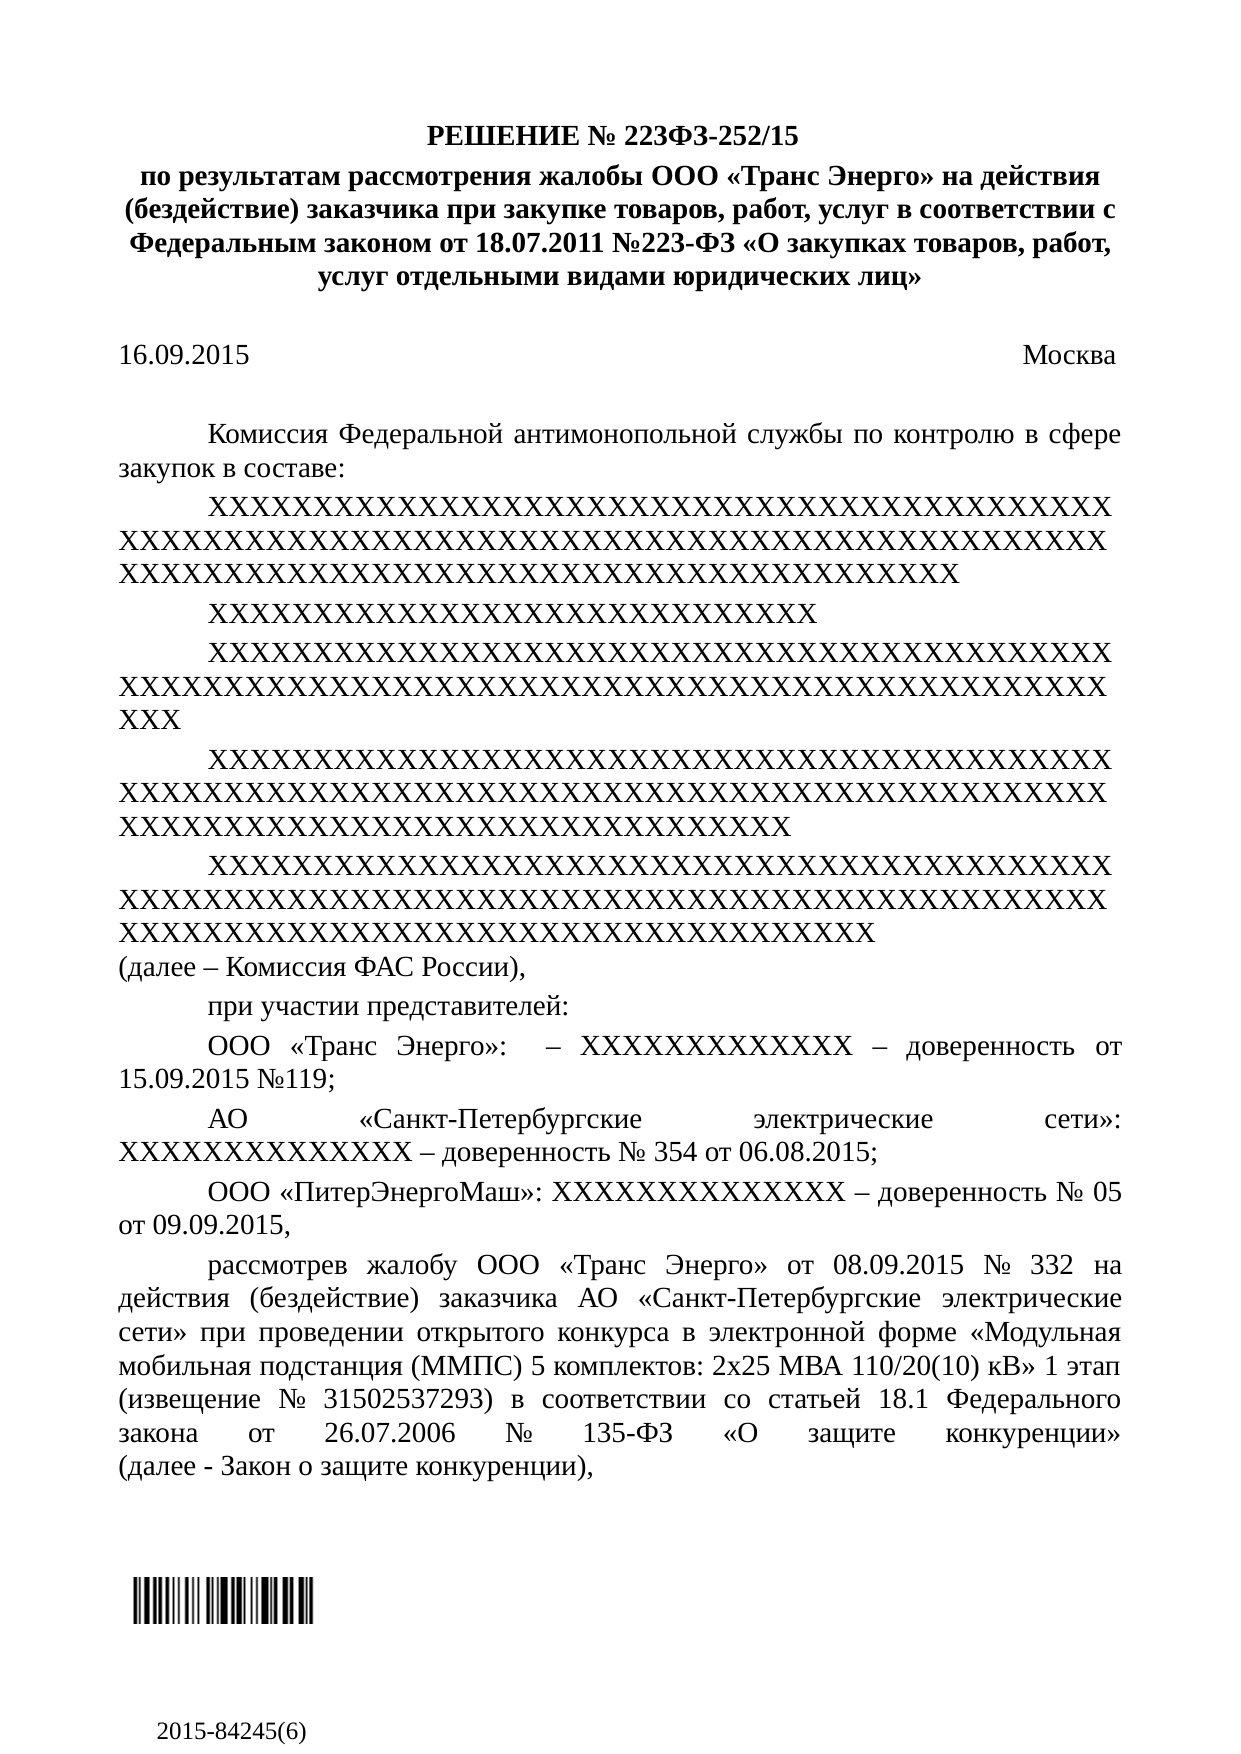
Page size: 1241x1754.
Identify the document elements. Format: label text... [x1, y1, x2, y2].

text ООО «ПитерЭнергоМаш»: XXXXXXXXXXXXXX – доверенность № 05 от 09.09.2015, [118, 1174, 1122, 1241]
text РЕШЕНИЕ № 223ФЗ-252/15 [118, 118, 1122, 152]
text АО «Санкт-Петербургские электрические сети»: XXXXXXXXXXXXXX – доверенность № 354 от 06.08.2015; [118, 1101, 1122, 1168]
text Комиссия Федеральной антимонопольной службы по контролю в сфере закупок в составе: [118, 416, 1122, 483]
text при участии представителей: [118, 988, 1122, 1022]
text XXXXXXXXXXXXXXXXXXXXXXXXXXXXXXXXXXXXXXXXXXXXXXXXXXXXXXXXXXXXXXXXXXXXXXXXXXXXXXXXXXXXXXXXXXXXXXXXXXXXXXXXXXXXXXXXXXXXXXXXXXXXXX (далее – Комиссия ФАС России), [118, 848, 1122, 982]
text XXXXXXXXXXXXXXXXXXXXXXXXXXXXX [118, 596, 1122, 629]
picture [118, 1577, 331, 1624]
text 16.09.2015 Москва [118, 337, 1122, 371]
text XXXXXXXXXXXXXXXXXXXXXXXXXXXXXXXXXXXXXXXXXXXXXXXXXXXXXXXXXXXXXXXXXXXXXXXXXXXXXXXXXXXXXXXXXXXXX [118, 635, 1122, 736]
text XXXXXXXXXXXXXXXXXXXXXXXXXXXXXXXXXXXXXXXXXXXXXXXXXXXXXXXXXXXXXXXXXXXXXXXXXXXXXXXXXXXXXXXXXXXXXXXXXXXXXXXXXXXXXXXXXXXXXXXXXX [118, 742, 1122, 842]
text рассмотрев жалобу ООО «Транс Энерго» от 08.09.2015 № 332 на действия (бездействие) заказчика АО «Санкт-Петербургские электрические сети» при проведении открытого конкурса в электронной форме «Модульная мобильная подстанция (ММПС) 5 комплектов: 2х25 МВА 110/20(10) кВ» 1 этап (извещение № 31502537293) в соответствии со статьей 18.1 Федерального закона от 26.07.2006 № 135-ФЗ «О защите конкуренции» (далее - Закон о защите конкуренции), [118, 1247, 1122, 1482]
text ООО «Транс Энерго»: – XXXXXXXXXXXXX – доверенность от 15.09.2015 №119; [118, 1028, 1122, 1095]
text по результатам рассмотрения жалобы ООО «Транс Энерго» на действия (бездействие) заказчика при закупке товаров, работ, услуг в соответствии с Федеральным законом от 18.07.2011 №223-ФЗ «О закупках товаров, работ, услуг отдельными видами юридических лиц» [118, 158, 1122, 292]
text XXXXXXXXXXXXXXXXXXXXXXXXXXXXXXXXXXXXXXXXXXXXXXXXXXXXXXXXXXXXXXXXXXXXXXXXXXXXXXXXXXXXXXXXXXXXXXXXXXXXXXXXXXXXXXXXXXXXXXXXXXXXXXXXXX [118, 489, 1122, 590]
